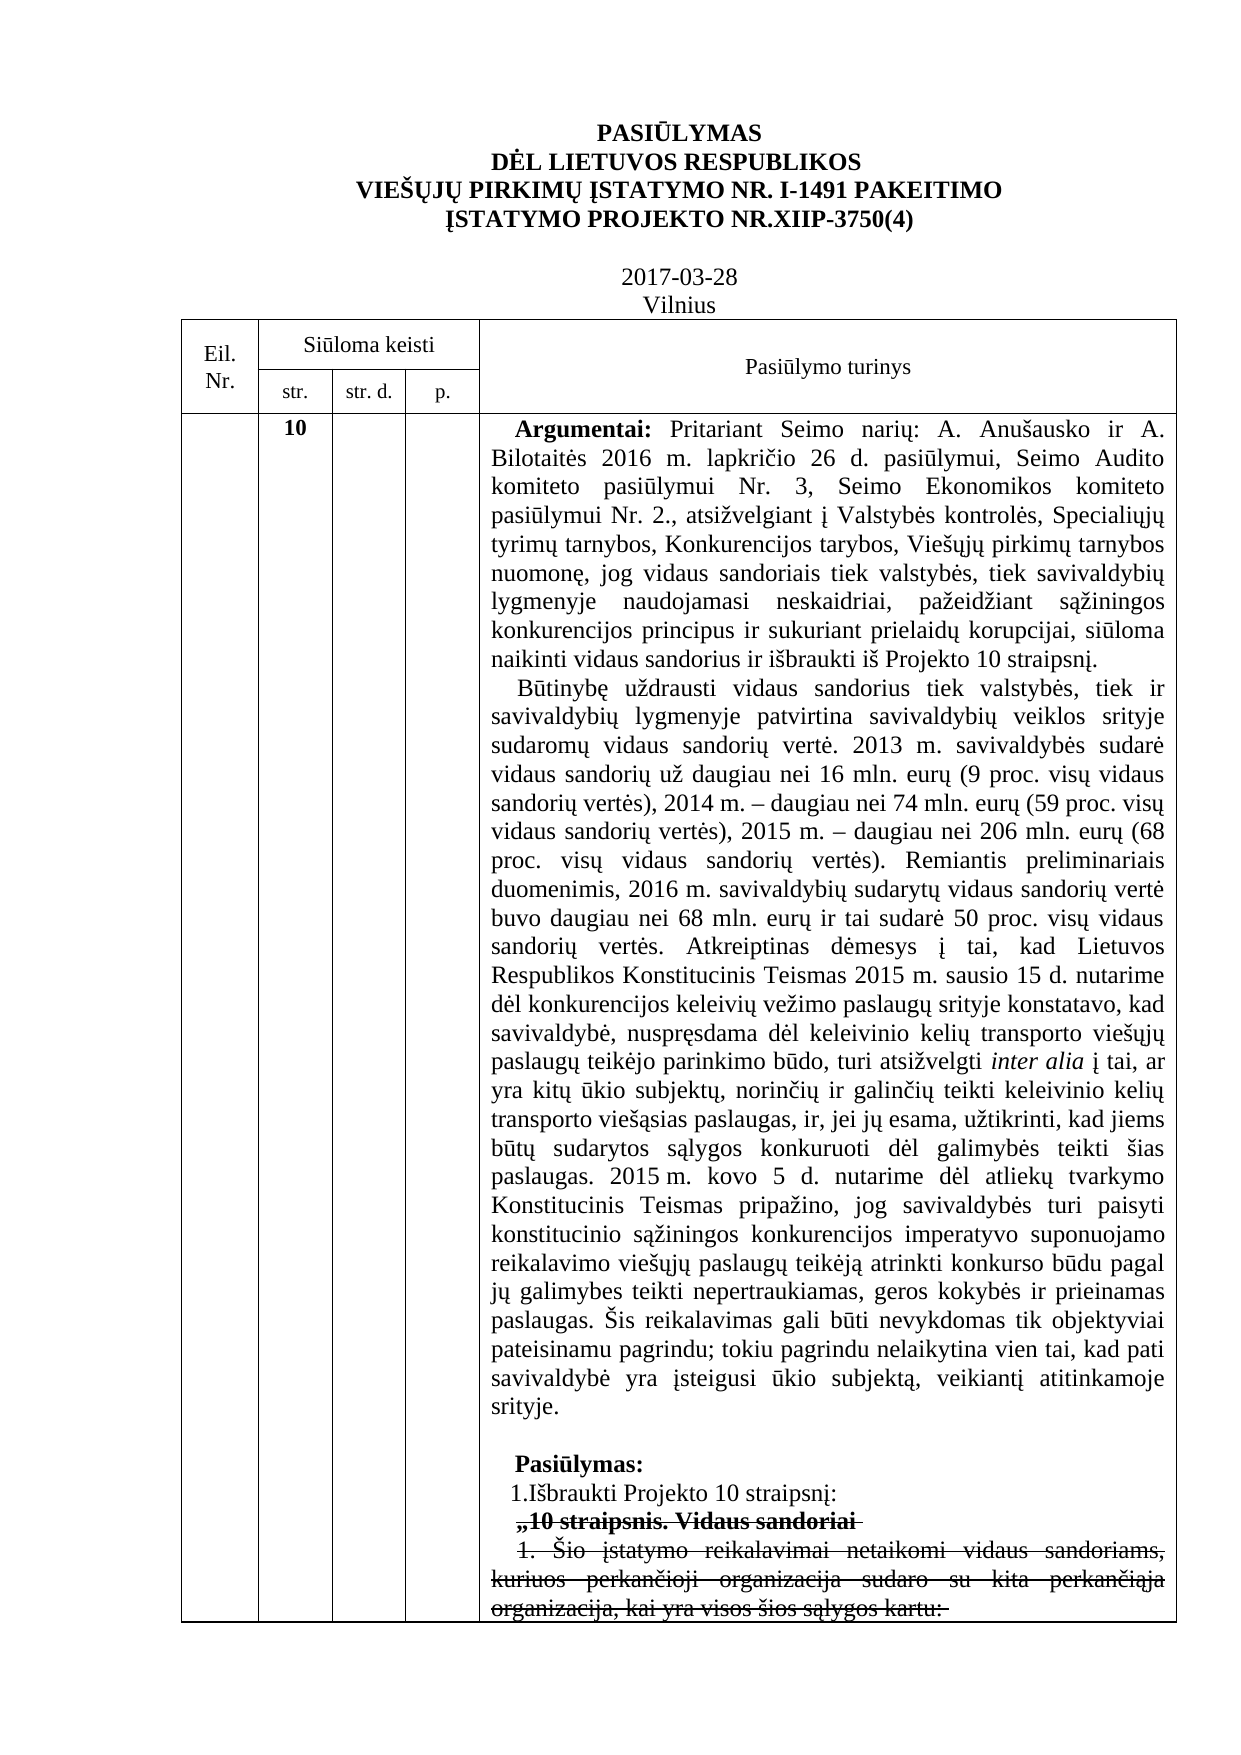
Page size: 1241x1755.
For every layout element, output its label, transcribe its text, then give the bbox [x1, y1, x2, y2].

table_cell 10 [259, 414, 332, 1621]
table_cell str. d. [333, 370, 405, 413]
table_header Siūloma keisti [259, 320, 479, 368]
text Vilnius [177, 291, 1181, 319]
table_cell [406, 414, 479, 1621]
text 2017-03-28 [177, 262, 1181, 291]
text VIEŠŲJŲ PIRKIMŲ ĮSTATYMO NR. I-1491 PAKEITIMO [177, 176, 1181, 204]
table_cell Argumentai: Pritariant Seimo narių: A. Anušausko ir A. Bilotaitės 2016 m. lapkričio 26 d. pasiūlymui, Seimo Audito komiteto pasiūlymui Nr. 3, Seimo Ekonomikos komiteto pasiūlymui Nr. 2., atsižvelgiant į Valstybės kontrolės, Specialiųjų tyrimų tarnybos, Konkurencijos tarybos, Viešųjų pirkimų tarnybos nuomonę, jog vidaus sandoriais tiek valstybės, tiek savivaldybių lygmenyje naudojamasi neskaidriai, pažeidžiant sąžiningos konkurencijos principus ir sukuriant prielaidų korupcijai, siūloma naikinti vidaus sandorius ir išbraukti iš Projekto 10 straipsnį. Būtinybę uždrausti vidaus sandorius tiek valstybės, tiek ir savivaldybių lygmenyje patvirtina savivaldybių veiklos srityje sudaromų vidaus sandorių vertė. 2013 m. savivaldybės sudarė vidaus sandorių už daugiau nei 16 mln. eurų (9 proc. visų vidaus sandorių vertės), 2014 m. – daugiau nei 74 mln. eurų (59 proc. visų vidaus sandorių vertės), 2015 m. – daugiau nei 206 mln. eurų (68 proc. visų vidaus sandorių vertės). Remiantis preliminariais duomenimis, 2016 m. savivaldybių sudarytų vidaus sandorių vertė buvo daugiau nei 68 mln. eurų ir tai sudarė 50 proc. visų vidaus sandorių vertės. Atkreiptinas dėmesys į tai, kad Lietuvos Respublikos Konstitucinis Teismas 2015 m. sausio 15 d. nutarime dėl konkurencijos keleivių vežimo paslaugų srityje konstatavo, kad savivaldybė, nuspręsdama dėl keleivinio kelių transporto viešųjų paslaugų teikėjo parinkimo būdo, turi atsižvelgti inter alia į tai, ar yra kitų ūkio subjektų, norinčių ir galinčių teikti keleivinio kelių transporto viešąsias paslaugas, ir, jei jų esama, užtikrinti, kad jiems būtų sudarytos sąlygos konkuruoti dėl galimybės teikti šias paslaugas. 2015 m. kovo 5 d. nutarime dėl atliekų tvarkymo Konstitucinis Teismas pripažino, jog savivaldybės turi paisyti konstitucinio sąžiningos konkurencijos imperatyvo suponuojamo reikalavimo viešųjų paslaugų teikėją atrinkti konkurso būdu pagal jų galimybes teikti nepertraukiamas, geros kokybės ir prieinamas paslaugas. Šis reikalavimas gali būti nevykdomas tik objektyviai pateisinamu pagrindu; tokiu pagrindu nelaikytina vien tai, kad pati savivaldybė yra įsteigusi ūkio subjektą, veikiantį atitinkamoje srityje. Pasiūlymas: 1.Išbraukti Projekto 10 straipsnį: „10 straipsnis. Vidaus sandoriai 1. Šio įstatymo reikalavimai netaikomi vidaus sandoriams, kuriuos perkančioji organizacija sudaro su kita perkančiąja organizacija, kai yra visos šios sąlygos kartu: [480, 414, 1176, 1621]
text DĖL LIETUVOS RESPUBLIKOS [177, 147, 1181, 176]
table_cell str. [259, 370, 332, 413]
table_cell p. [406, 370, 479, 413]
table_cell [182, 414, 258, 1621]
text PASIŪLYMAS [177, 118, 1181, 147]
table_cell [333, 414, 405, 1621]
table_header Eil. Nr. [182, 320, 258, 413]
table_header Pasiūlymo turinys [480, 320, 1176, 413]
text ĮSTATYMO PROJEKTO NR.XIIP-3750(4) [177, 204, 1181, 233]
